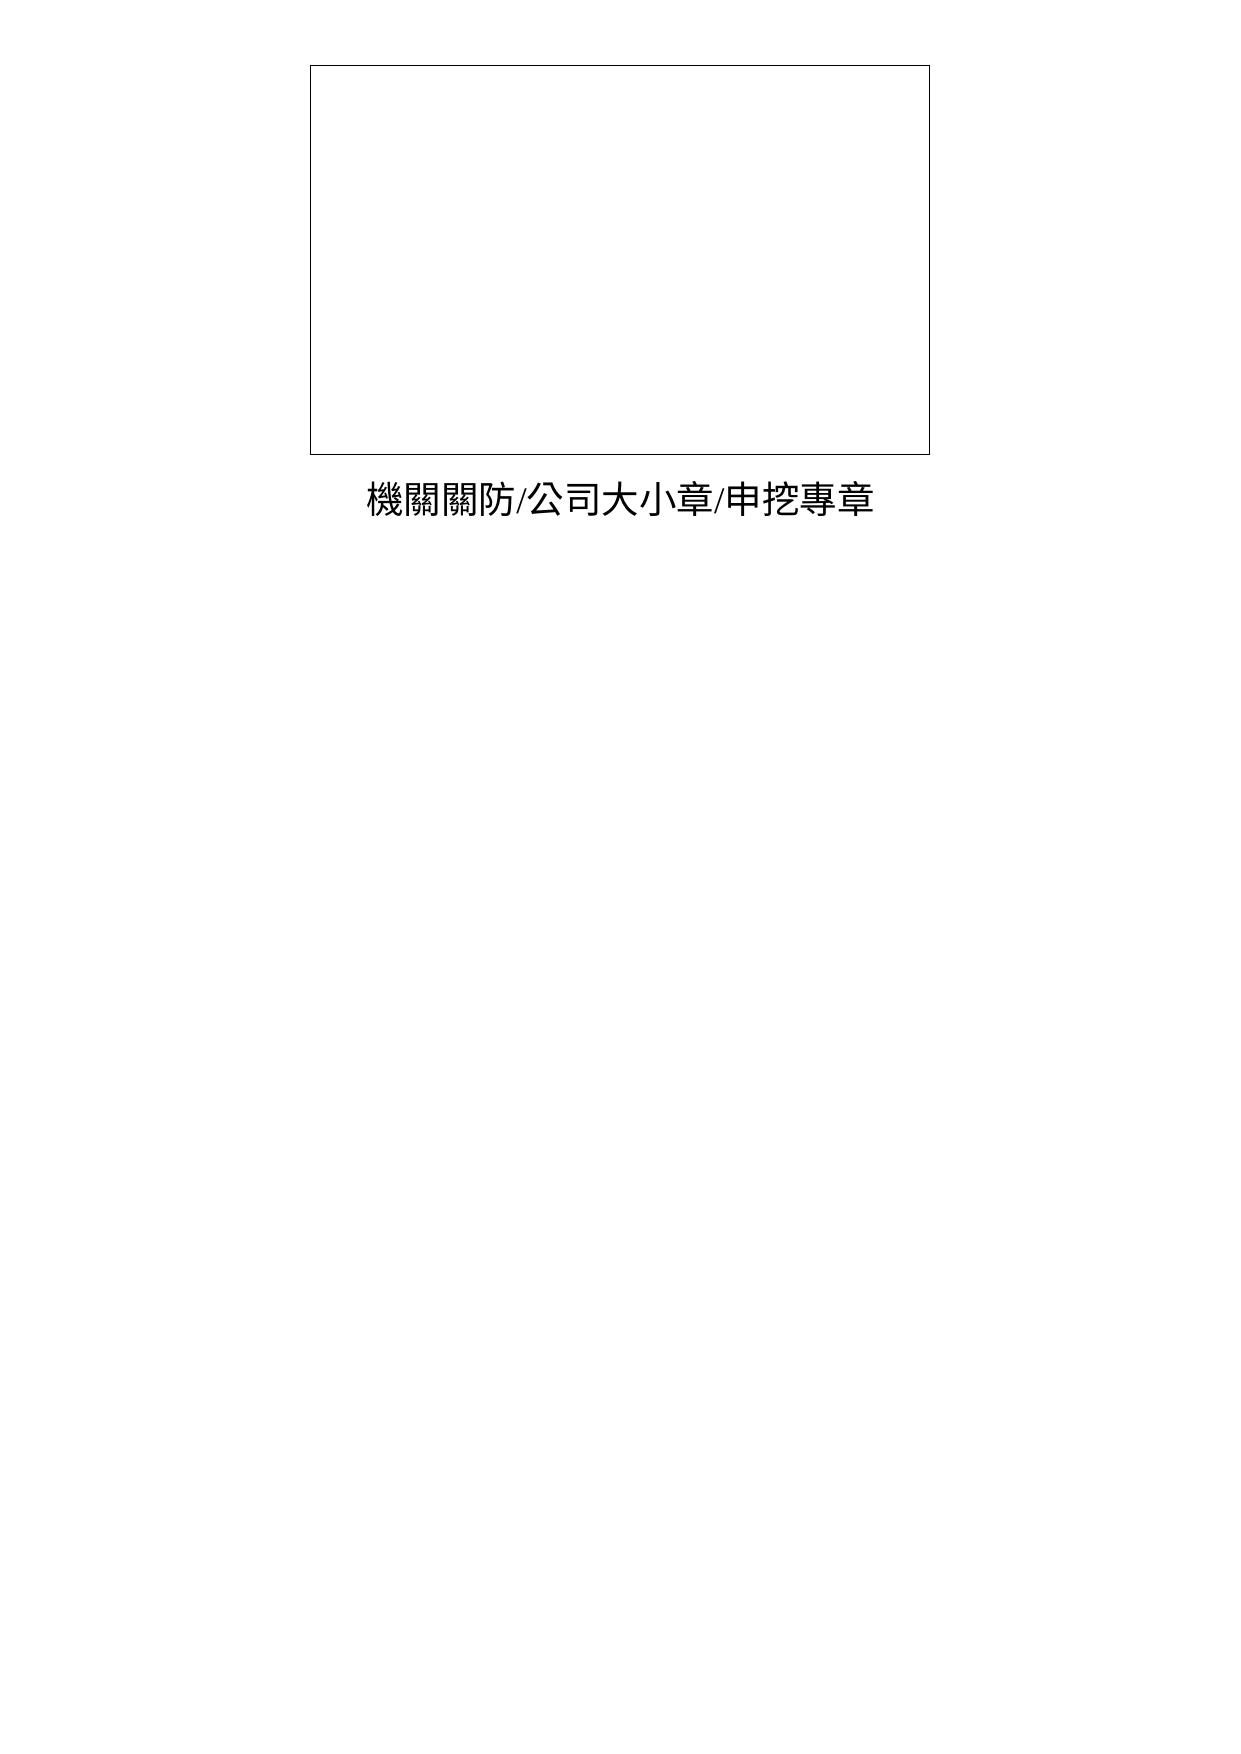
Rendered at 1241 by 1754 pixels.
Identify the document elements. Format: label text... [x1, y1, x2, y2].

table_header [311, 66, 929, 454]
text 機關關防/公司大小章/申挖專章 [59, 455, 1181, 518]
